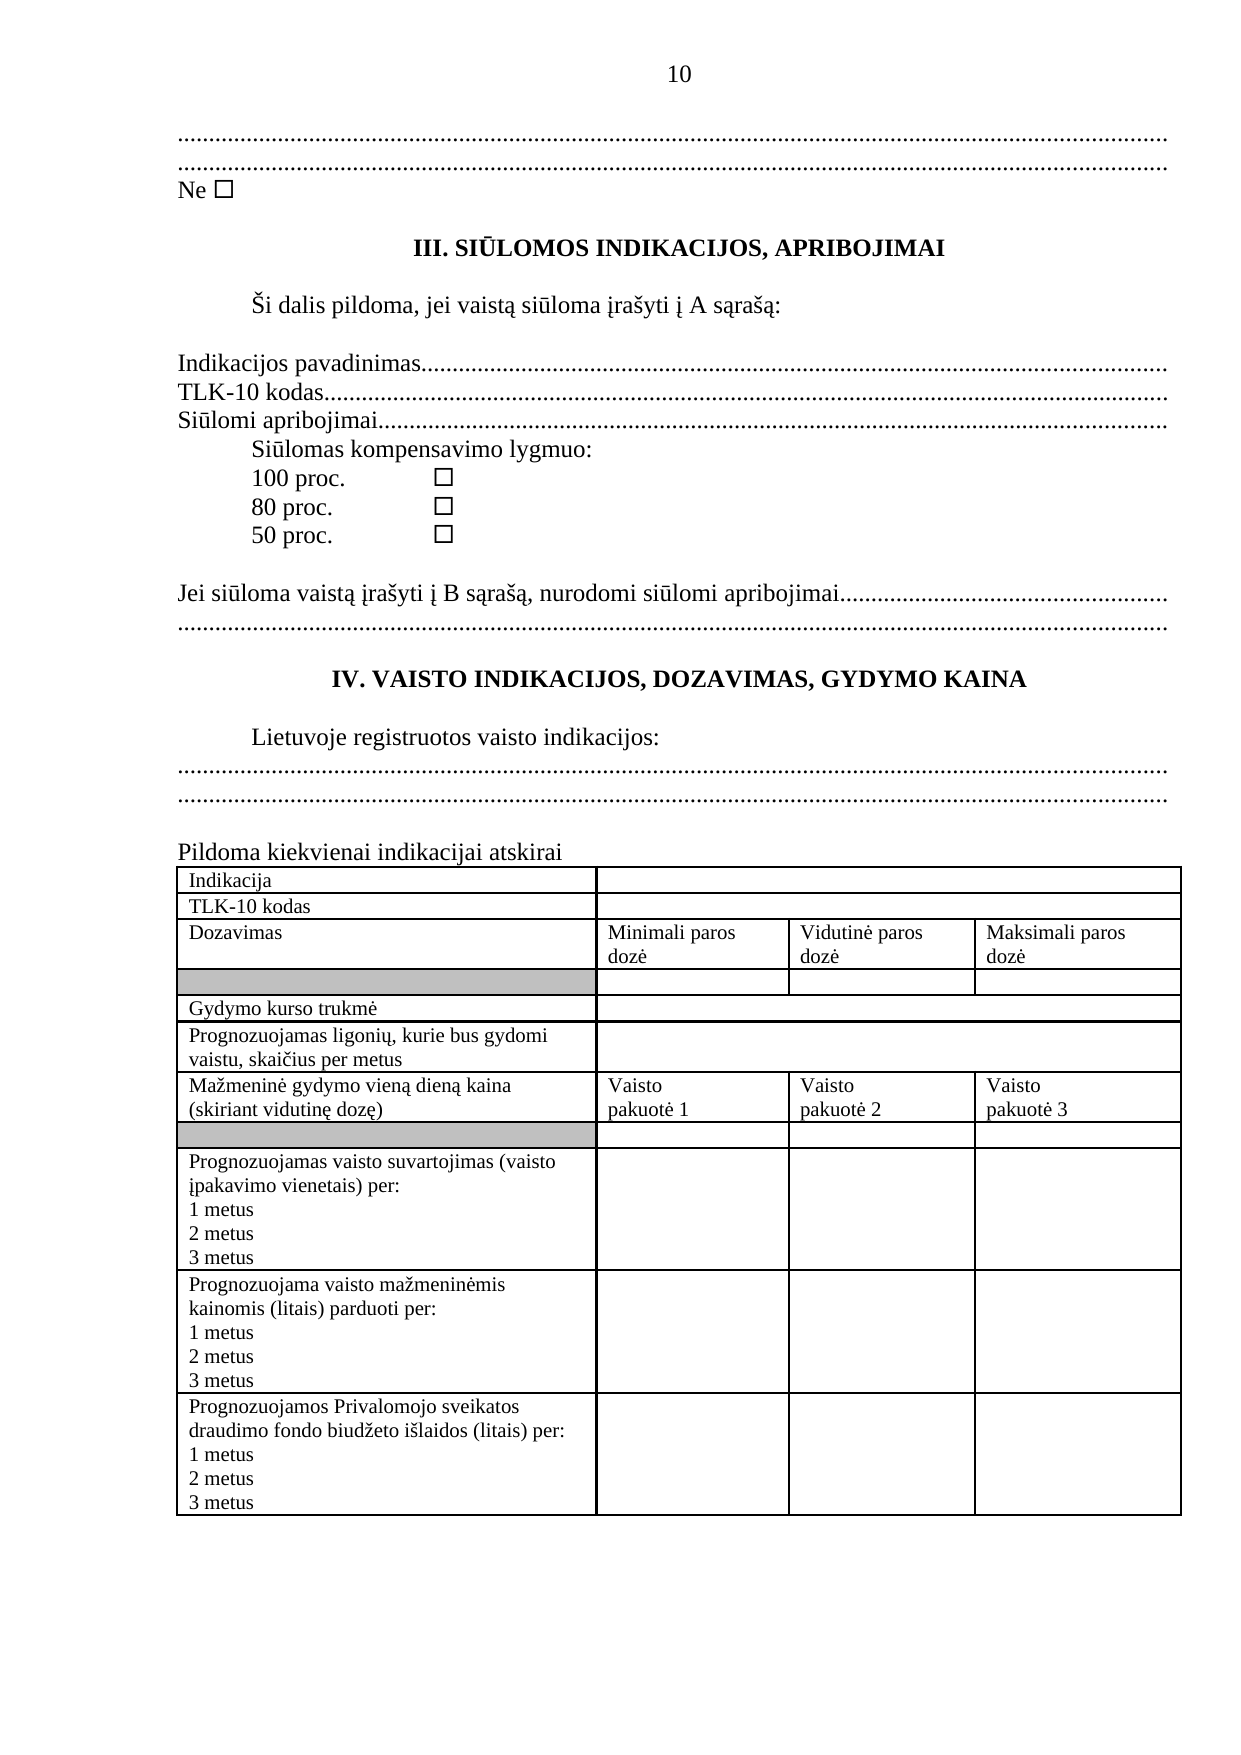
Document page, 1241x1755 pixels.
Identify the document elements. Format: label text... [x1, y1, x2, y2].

table_cell Mažmeninė gydymo vieną dieną kaina (skiriant vidutinę dozę) [178, 1073, 595, 1121]
table_cell Dozavimas [178, 920, 595, 968]
table_cell Gydymo kurso trukmė [178, 996, 595, 1020]
table_header [598, 868, 1180, 892]
table_cell [976, 1394, 1180, 1514]
table_cell [598, 1149, 788, 1269]
table_cell [790, 970, 974, 994]
table_cell Prognozuojamas vaisto suvartojimas (vaisto įpakavimo vienetais) per: 1 metus 2 metus 3 metus [178, 1149, 595, 1269]
table_cell [178, 1123, 595, 1147]
table_cell Prognozuojamas ligonių, kurie bus gydomi vaistu, skaičius per metus [178, 1023, 595, 1071]
text 80 proc.  [177, 492, 1181, 521]
table_cell [178, 970, 595, 994]
text Ši dalis pildoma, jei vaistą siūloma įrašyti į A sąrašą: [177, 291, 1181, 319]
table_cell [976, 1271, 1180, 1392]
table_cell Vaisto pakuotė 2 [790, 1073, 974, 1121]
text III. SIŪLOMOS INDIKACIJOS, APRIBOJIMAI [177, 233, 1181, 262]
text Lietuvoje registruotos vaisto indikacijos: [177, 722, 1181, 751]
table_cell Prognozuojamos Privalomojo sveikatos draudimo fondo biudžeto išlaidos (litais) per: 1 metus 2 metus 3 metus [178, 1394, 595, 1514]
text Siūlomas kompensavimo lygmuo: [177, 434, 1181, 463]
text Ne  [177, 176, 1181, 204]
table_cell [598, 1023, 1180, 1071]
table_cell [976, 1149, 1180, 1269]
table_cell [790, 1149, 974, 1269]
table_cell Vaisto pakuotė 1 [598, 1073, 788, 1121]
table_cell [598, 1394, 788, 1514]
table_cell [598, 996, 1180, 1020]
table_cell TLK-10 kodas [178, 894, 595, 918]
table_cell Maksimali paros dozė [976, 920, 1180, 968]
text 50 proc.  [177, 521, 1181, 549]
table_cell [790, 1123, 974, 1147]
table_cell [790, 1394, 974, 1514]
table_cell [598, 1123, 788, 1147]
table_cell [976, 970, 1180, 994]
table_cell [790, 1271, 974, 1392]
text TLK-10 kodas [177, 377, 1181, 406]
table_cell [598, 894, 1180, 918]
text Pildoma kiekvienai indikacijai atskirai [177, 837, 1181, 866]
table_cell Minimali paros dozė [598, 920, 788, 968]
table_cell [598, 970, 788, 994]
table_cell Prognozuojama vaisto mažmeninėmis kainomis (litais) parduoti per: 1 metus 2 metus 3 metus [178, 1271, 595, 1392]
table_cell Vaisto pakuotė 3 [976, 1073, 1180, 1121]
text 100 proc.  [177, 463, 1181, 492]
table_cell [598, 1271, 788, 1392]
table_header Indikacija [178, 868, 595, 892]
table_cell Vidutinė paros dozė [790, 920, 974, 968]
text Indikacijos pavadinimas [177, 348, 1181, 377]
table_cell [976, 1123, 1180, 1147]
text Siūlomi apribojimai [177, 406, 1181, 434]
text IV. VAISTO INDIKACIJOS, DOZAVIMAS, GYDYMO KAINA [177, 664, 1181, 693]
text Jei siūloma vaistą įrašyti į B sąrašą, nurodomi siūlomi apribojimai [177, 578, 1181, 607]
